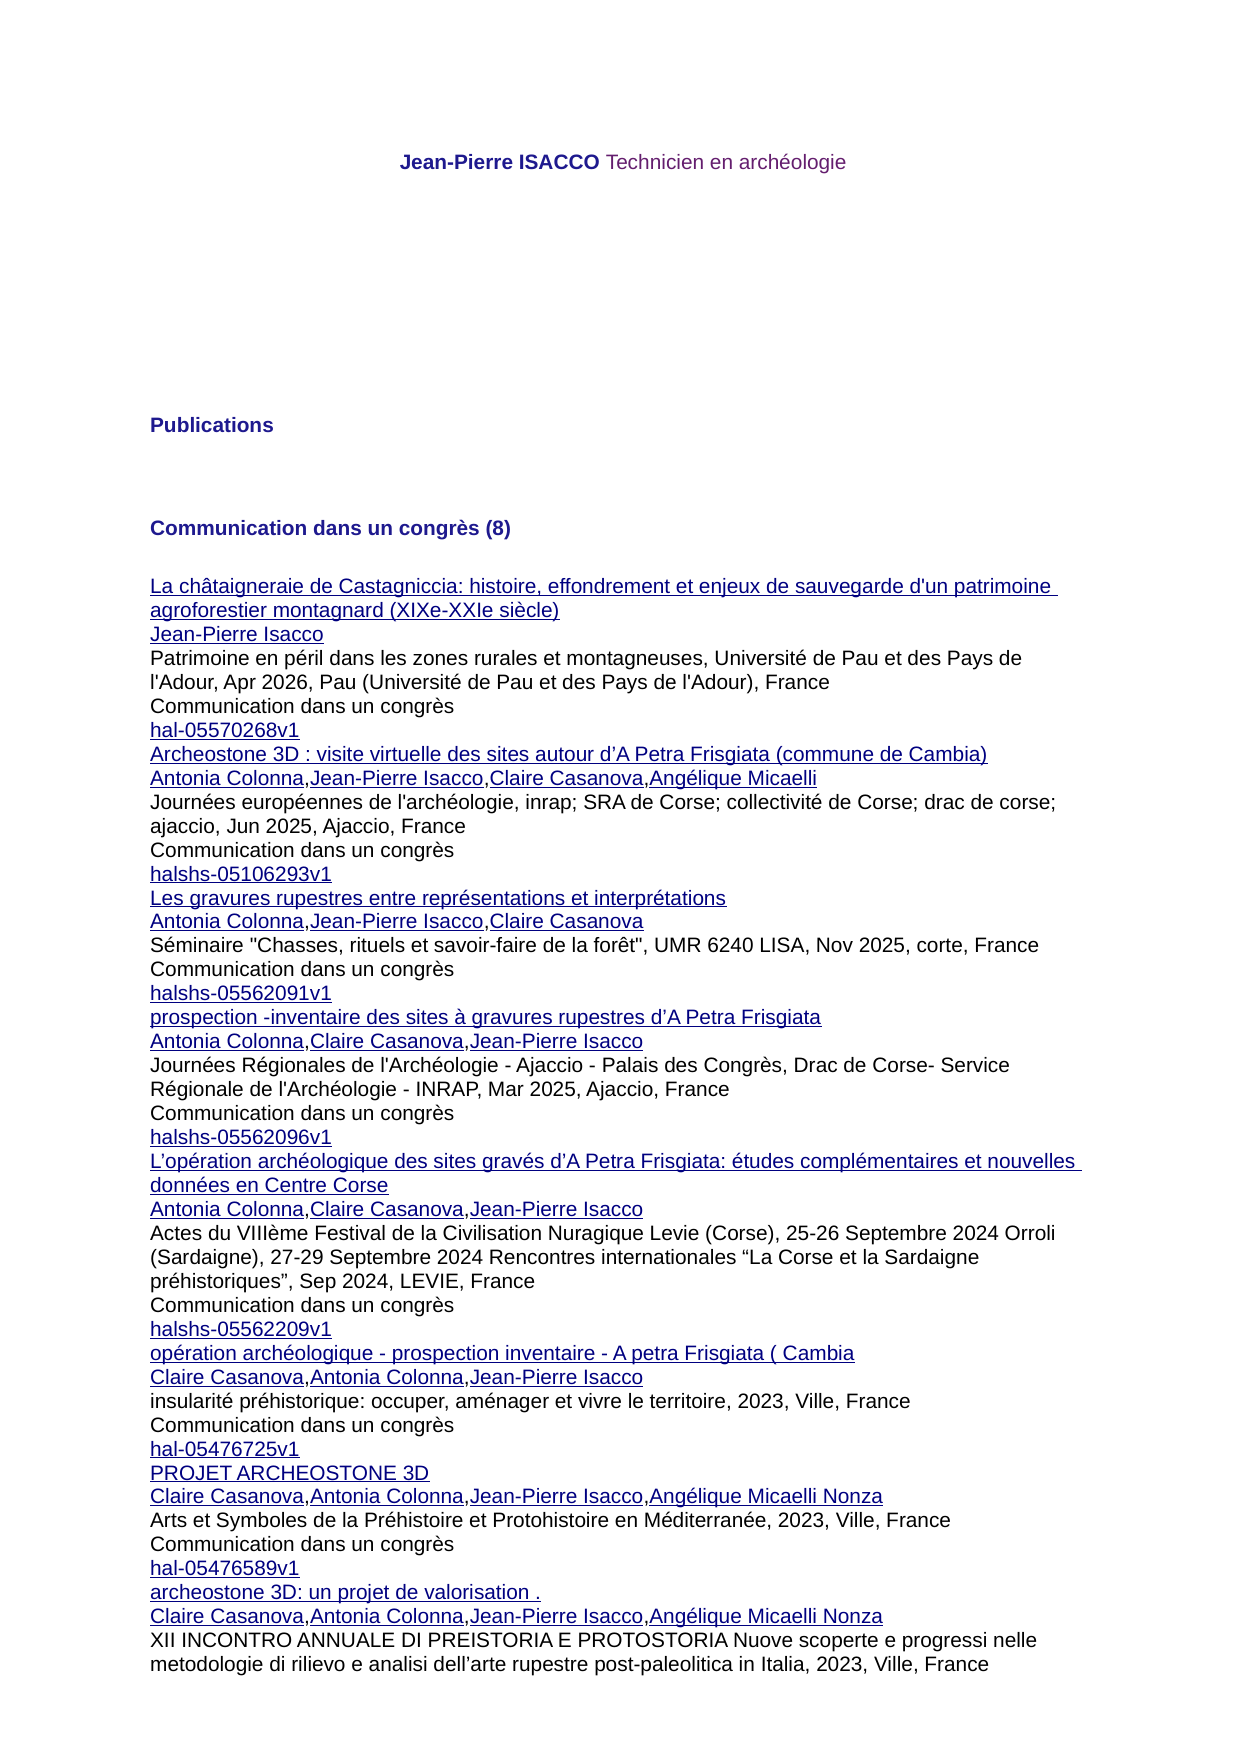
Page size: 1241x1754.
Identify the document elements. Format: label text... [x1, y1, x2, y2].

table_cell prospection -inventaire des sites à gravures rupestres d’A Petra Frisgiata Antonia Colonna,Claire Casanova,Jean-Pierre Isacco Journées Régionales de l'Archéologie - Ajaccio - Palais des Congrès, Drac de Corse- Service Régionale de l'Archéologie - INRAP, Mar 2025, Ajaccio, France Communication dans un congrès halshs-05562096v1 [150, 1005, 1090, 1149]
subtitle Jean-Pierre ISACCO Technicien en archéologie [150, 150, 1090, 174]
table_cell Archeostone 3D : visite virtuelle des sites autour d’A Petra Frisgiata (commune de Cambia) Antonia Colonna,Jean-Pierre Isacco,Claire Casanova,Angélique Micaelli Journées européennes de l'archéologie, inrap; SRA de Corse; collectivité de Corse; drac de corse; ajaccio, Jun 2025, Ajaccio, France Communication dans un congrès halshs-05106293v1 [150, 742, 1090, 885]
table_cell archeostone 3D: un projet de valorisation . Claire Casanova,Antonia Colonna,Jean-Pierre Isacco,Angélique Micaelli Nonza XII INCONTRO ANNUALE DI PREISTORIA E PROTOSTORIA Nuove scoperte e progressi nelle metodologie di rilievo e analisi dell’arte rupestre post-paleolitica in Italia, 2023, Ville, France [150, 1580, 1090, 1676]
subtitle Publications [150, 412, 1090, 436]
table_cell Les gravures rupestres entre représentations et interprétations Antonia Colonna,Jean-Pierre Isacco,Claire Casanova Séminaire "Chasses, rituels et savoir-faire de la forêt", UMR 6240 LISA, Nov 2025, corte, France Communication dans un congrès halshs-05562091v1 [150, 885, 1090, 1005]
table_cell opération archéologique - prospection inventaire - A petra Frisgiata ( Cambia Claire Casanova,Antonia Colonna,Jean-Pierre Isacco insularité préhistorique: occuper, aménager et vivre le territoire, 2023, Ville, France Communication dans un congrès hal-05476725v1 [150, 1341, 1090, 1460]
table_cell PROJET ARCHEOSTONE 3D Claire Casanova,Antonia Colonna,Jean-Pierre Isacco,Angélique Micaelli Nonza Arts et Symboles de la Préhistoire et Protohistoire en Méditerranée, 2023, Ville, France Communication dans un congrès hal-05476589v1 [150, 1460, 1090, 1580]
table_header La châtaigneraie de Castagniccia: histoire, effondrement et enjeux de sauvegarde d'un patrimoine agroforestier montagnard (XIXe-XXIe siècle) Jean-Pierre Isacco Patrimoine en péril dans les zones rurales et montagneuses, Université de Pau et des Pays de l'Adour, Apr 2026, Pau (Université de Pau et des Pays de l'Adour), France Communication dans un congrès hal-05570268v1 [150, 574, 1090, 742]
table_cell L’opération archéologique des sites gravés d’A Petra Frisgiata: études complémentaires et nouvelles données en Centre Corse Antonia Colonna,Claire Casanova,Jean-Pierre Isacco Actes du VIIIème Festival de la Civilisation Nuragique Levie (Corse), 25-26 Septembre 2024 Orroli (Sardaigne), 27-29 Septembre 2024 Rencontres internationales “La Corse et la Sardaigne préhistoriques”, Sep 2024, LEVIE, France Communication dans un congrès halshs-05562209v1 [150, 1149, 1090, 1341]
subtitle Communication dans un congrès (8) [150, 516, 1090, 539]
